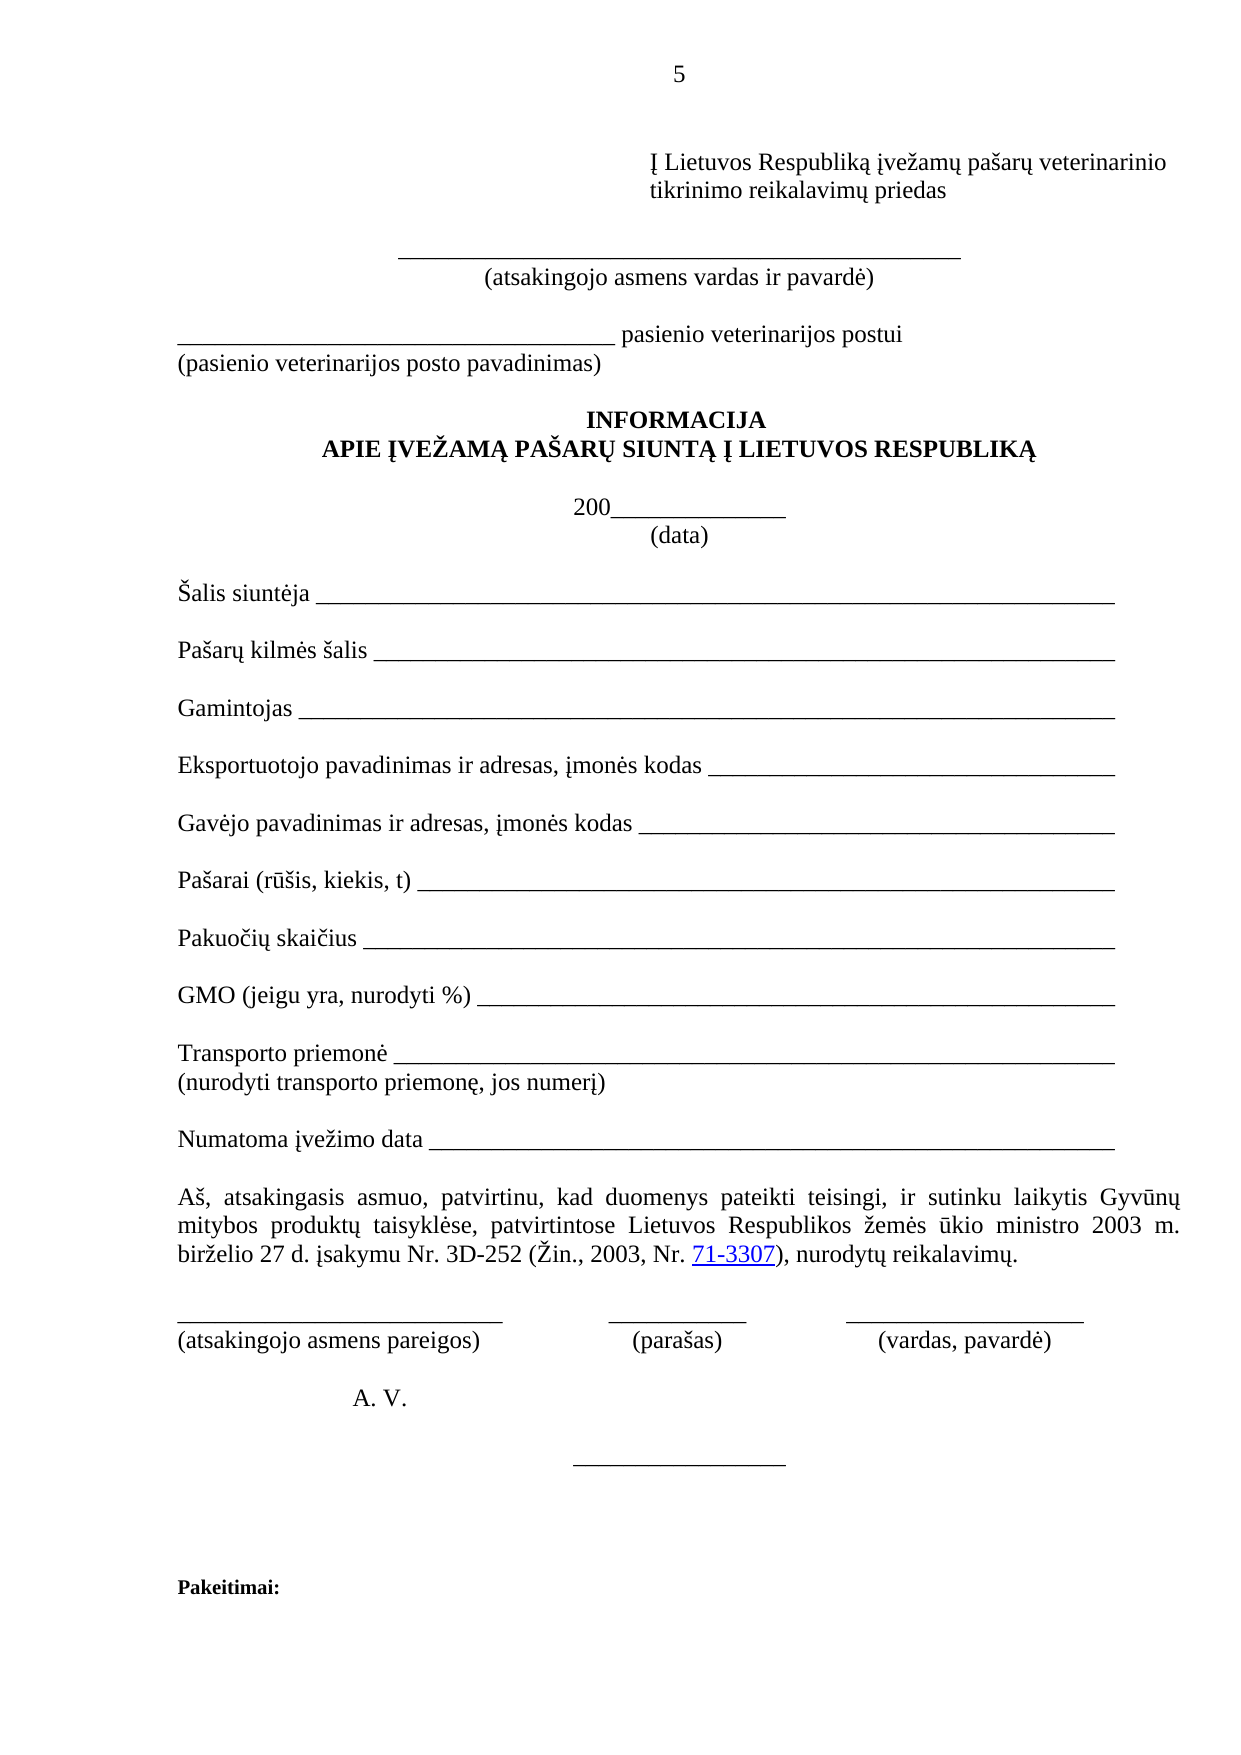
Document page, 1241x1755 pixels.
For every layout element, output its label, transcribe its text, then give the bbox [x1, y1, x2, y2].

text Eksportuotojo pavadinimas ir adresas, įmonės kodas [177, 751, 1181, 779]
text _________________ [177, 1441, 1181, 1469]
text Gavėjo pavadinimas ir adresas, įmonės kodas [177, 808, 1181, 837]
text (data) [177, 521, 1181, 549]
text _____________________________________________ [177, 233, 1181, 262]
text (atsakingojo asmens vardas ir pavardė) [177, 262, 1181, 291]
text Transporto priemonė [177, 1038, 1181, 1067]
text (atsakingojo asmens pareigos) (parašas) (vardas, pavardė) [177, 1326, 1181, 1354]
text 200______________ [177, 492, 1181, 521]
text Pašarų kilmės šalis [177, 636, 1181, 664]
text (nurodyti transporto priemonę, jos numerį) [177, 1067, 1181, 1096]
text Pašarai (rūšis, kiekis, t) [177, 866, 1181, 894]
text Gamintojas [177, 693, 1181, 722]
text ___________________________________ pasienio veterinarijos postui [177, 319, 1181, 348]
text A. V. [352, 1383, 1181, 1412]
text Pakeitimai: [177, 1575, 1181, 1599]
text Numatoma įvežimo data [177, 1124, 1181, 1153]
text __________________________ ___________ ___________________ [177, 1297, 1181, 1326]
text Pakuočių skaičius [177, 923, 1181, 952]
text Į Lietuvos Respubliką įvežamų pašarų veterinarinio tikrinimo reikalavimų priedas [649, 147, 1181, 204]
text INFORMACIJA APIE ĮVEŽAMĄ PAŠARŲ SIUNTĄ Į LIETUVOS RESPUBLIKĄ [177, 406, 1181, 463]
text GMO (jeigu yra, nurodyti %) [177, 981, 1181, 1009]
text Aš, atsakingasis asmuo, patvirtinu, kad duomenys pateikti teisingi, ir sutinku laikytis Gyvūnų mitybos produktų taisyklėse, patvirtintose Lietuvos Respublikos žemės ūkio ministro 2003 m. birželio 27 d. įsakymu Nr. 3D-252 (Žin., 2003, Nr. 71-3307), nurodytų reikalavimų. [177, 1182, 1181, 1268]
text Šalis siuntėja [177, 578, 1181, 607]
text (pasienio veterinarijos posto pavadinimas) [177, 348, 1181, 377]
